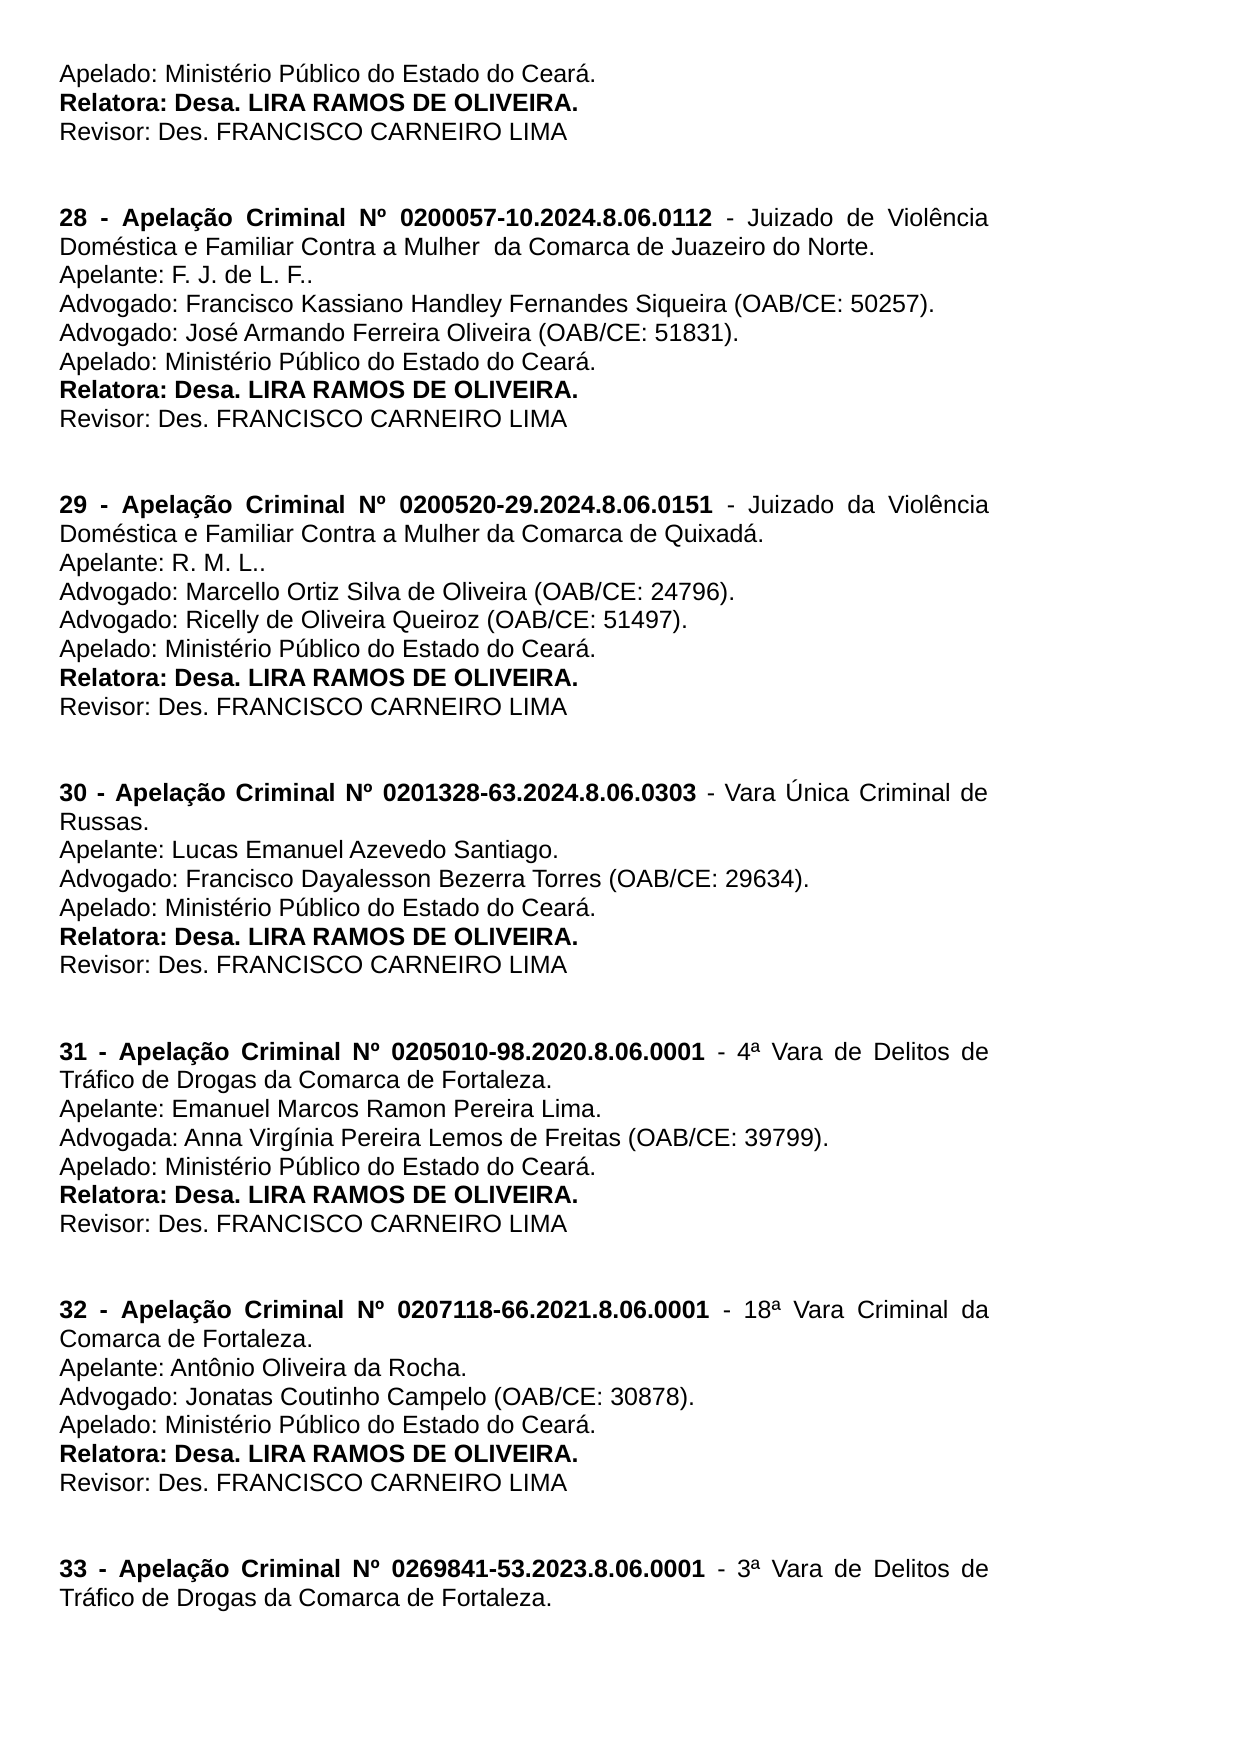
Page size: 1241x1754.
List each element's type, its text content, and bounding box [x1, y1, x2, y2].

text 32 - Apelação Criminal Nº 0207118-66.2021.8.06.0001 - 18ª Vara Criminal da Comarca de Fortaleza. [59, 1295, 989, 1353]
text 29 - Apelação Criminal Nº 0200520-29.2024.8.06.0151 - Juizado da Violência Doméstica e Familiar Contra a Mulher da Comarca de Quixadá. [59, 490, 989, 548]
text Apelante: F. J. de L. F.. [59, 260, 989, 289]
text Advogada: Anna Virgínia Pereira Lemos de Freitas (OAB/CE: 39799). [59, 1123, 989, 1152]
text Apelante: Lucas Emanuel Azevedo Santiago. [59, 835, 989, 864]
text Relatora: Desa. LIRA RAMOS DE OLIVEIRA. [59, 375, 989, 404]
text Advogado: Ricelly de Oliveira Queiroz (OAB/CE: 51497). [59, 605, 989, 634]
text Apelado: Ministério Público do Estado do Ceará. [59, 893, 989, 922]
text 28 - Apelação Criminal Nº 0200057-10.2024.8.06.0112 - Juizado de Violência Doméstica e Familiar Contra a Mulher da Comarca de Juazeiro do Norte. [59, 203, 989, 260]
text Apelado: Ministério Público do Estado do Ceará. [59, 1152, 989, 1180]
text Advogado: Marcello Ortiz Silva de Oliveira (OAB/CE: 24796). [59, 577, 989, 605]
text Apelante: Emanuel Marcos Ramon Pereira Lima. [59, 1094, 989, 1123]
text Relatora: Desa. LIRA RAMOS DE OLIVEIRA. [59, 1439, 989, 1468]
text 31 - Apelação Criminal Nº 0205010-98.2020.8.06.0001 - 4ª Vara de Delitos de Tráfico de Drogas da Comarca de Fortaleza. [59, 1037, 989, 1094]
text Revisor: Des. FRANCISCO CARNEIRO LIMA [59, 950, 989, 979]
text Relatora: Desa. LIRA RAMOS DE OLIVEIRA. [59, 88, 989, 117]
text Apelante: R. M. L.. [59, 548, 989, 577]
text 30 - Apelação Criminal Nº 0201328-63.2024.8.06.0303 - Vara Única Criminal de Russas. [59, 778, 989, 835]
text Apelado: Ministério Público do Estado do Ceará. [59, 634, 989, 663]
text Apelado: Ministério Público do Estado do Ceará. [59, 59, 989, 88]
text Advogado: Jonatas Coutinho Campelo (OAB/CE: 30878). [59, 1382, 989, 1410]
text Relatora: Desa. LIRA RAMOS DE OLIVEIRA. [59, 1180, 989, 1209]
text Revisor: Des. FRANCISCO CARNEIRO LIMA [59, 1468, 989, 1497]
text Apelado: Ministério Público do Estado do Ceará. [59, 1410, 989, 1439]
text Relatora: Desa. LIRA RAMOS DE OLIVEIRA. [59, 663, 989, 692]
text Advogado: Francisco Dayalesson Bezerra Torres (OAB/CE: 29634). [59, 864, 989, 893]
text Revisor: Des. FRANCISCO CARNEIRO LIMA [59, 1209, 989, 1238]
text Advogado: José Armando Ferreira Oliveira (OAB/CE: 51831). [59, 318, 989, 347]
text Apelante: Antônio Oliveira da Rocha. [59, 1353, 989, 1382]
text Apelado: Ministério Público do Estado do Ceará. [59, 347, 989, 375]
text Relatora: Desa. LIRA RAMOS DE OLIVEIRA. [59, 922, 989, 950]
text Revisor: Des. FRANCISCO CARNEIRO LIMA [59, 692, 989, 720]
text Revisor: Des. FRANCISCO CARNEIRO LIMA [59, 117, 989, 145]
text 33 - Apelação Criminal Nº 0269841-53.2023.8.06.0001 - 3ª Vara de Delitos de Tráfico de Drogas da Comarca de Fortaleza. [59, 1554, 989, 1612]
text Advogado: Francisco Kassiano Handley Fernandes Siqueira (OAB/CE: 50257). [59, 289, 989, 318]
text Revisor: Des. FRANCISCO CARNEIRO LIMA [59, 404, 989, 433]
